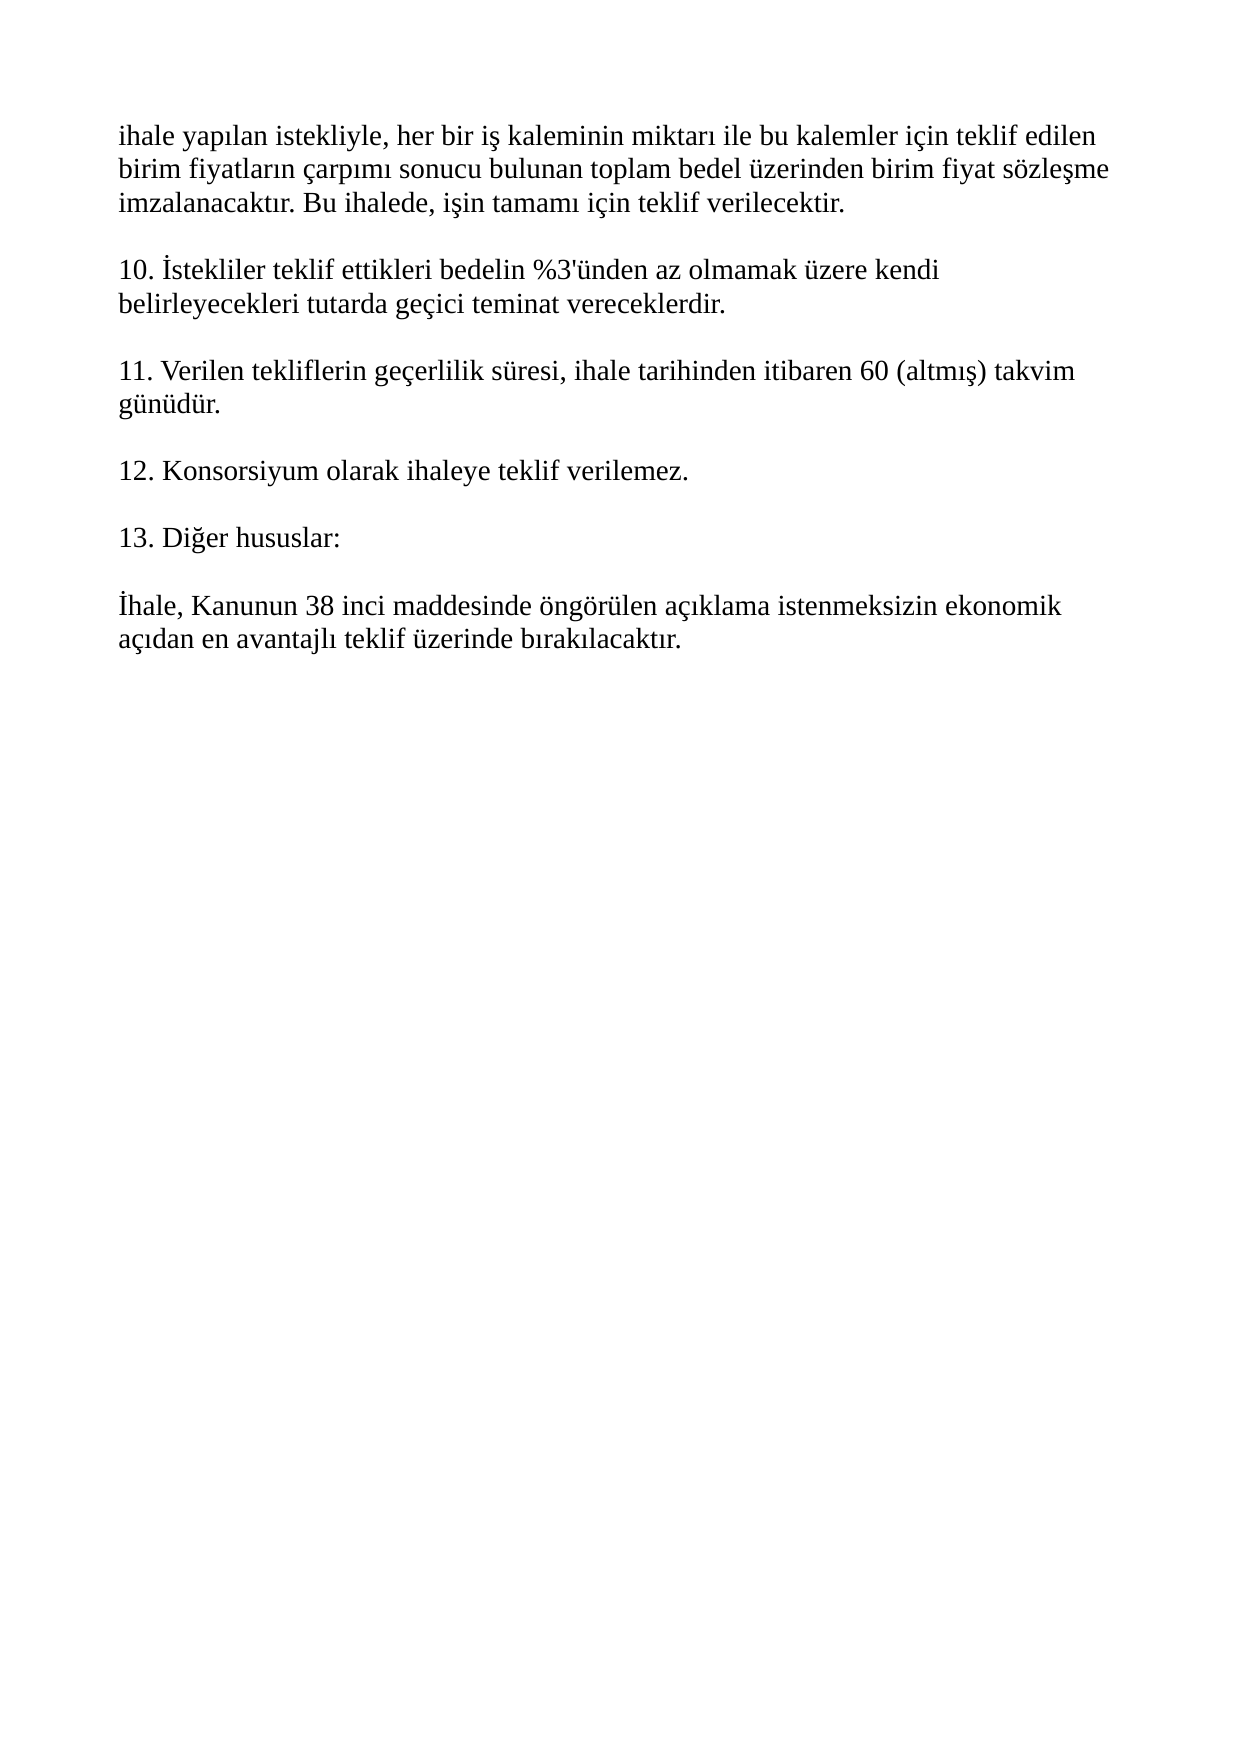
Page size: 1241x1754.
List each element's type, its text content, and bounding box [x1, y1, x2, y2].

text 12. Konsorsiyum olarak ihaleye teklif verilemez. [118, 453, 1122, 487]
text 11. Verilen tekliflerin geçerlilik süresi, ihale tarihinden itibaren 60 (altmış) takvim günüdür. [118, 353, 1122, 420]
text 10. İstekliler teklif ettikleri bedelin %3'ünden az olmamak üzere kendi belirleyecekleri tutarda geçici teminat vereceklerdir. [118, 252, 1122, 319]
text İhale, Kanunun 38 inci maddesinde öngörülen açıklama istenmeksizin ekonomik açıdan en avantajlı teklif üzerinde bırakılacaktır. [118, 588, 1122, 655]
text 13. Diğer hususlar: [118, 521, 1122, 554]
text ihale yapılan istekliyle, her bir iş kaleminin miktarı ile bu kalemler için teklif edilen birim fiyatların çarpımı sonucu bulunan toplam bedel üzerinden birim fiyat sözleşme imzalanacaktır. Bu ihalede, işin tamamı için teklif verilecektir. [118, 118, 1122, 219]
